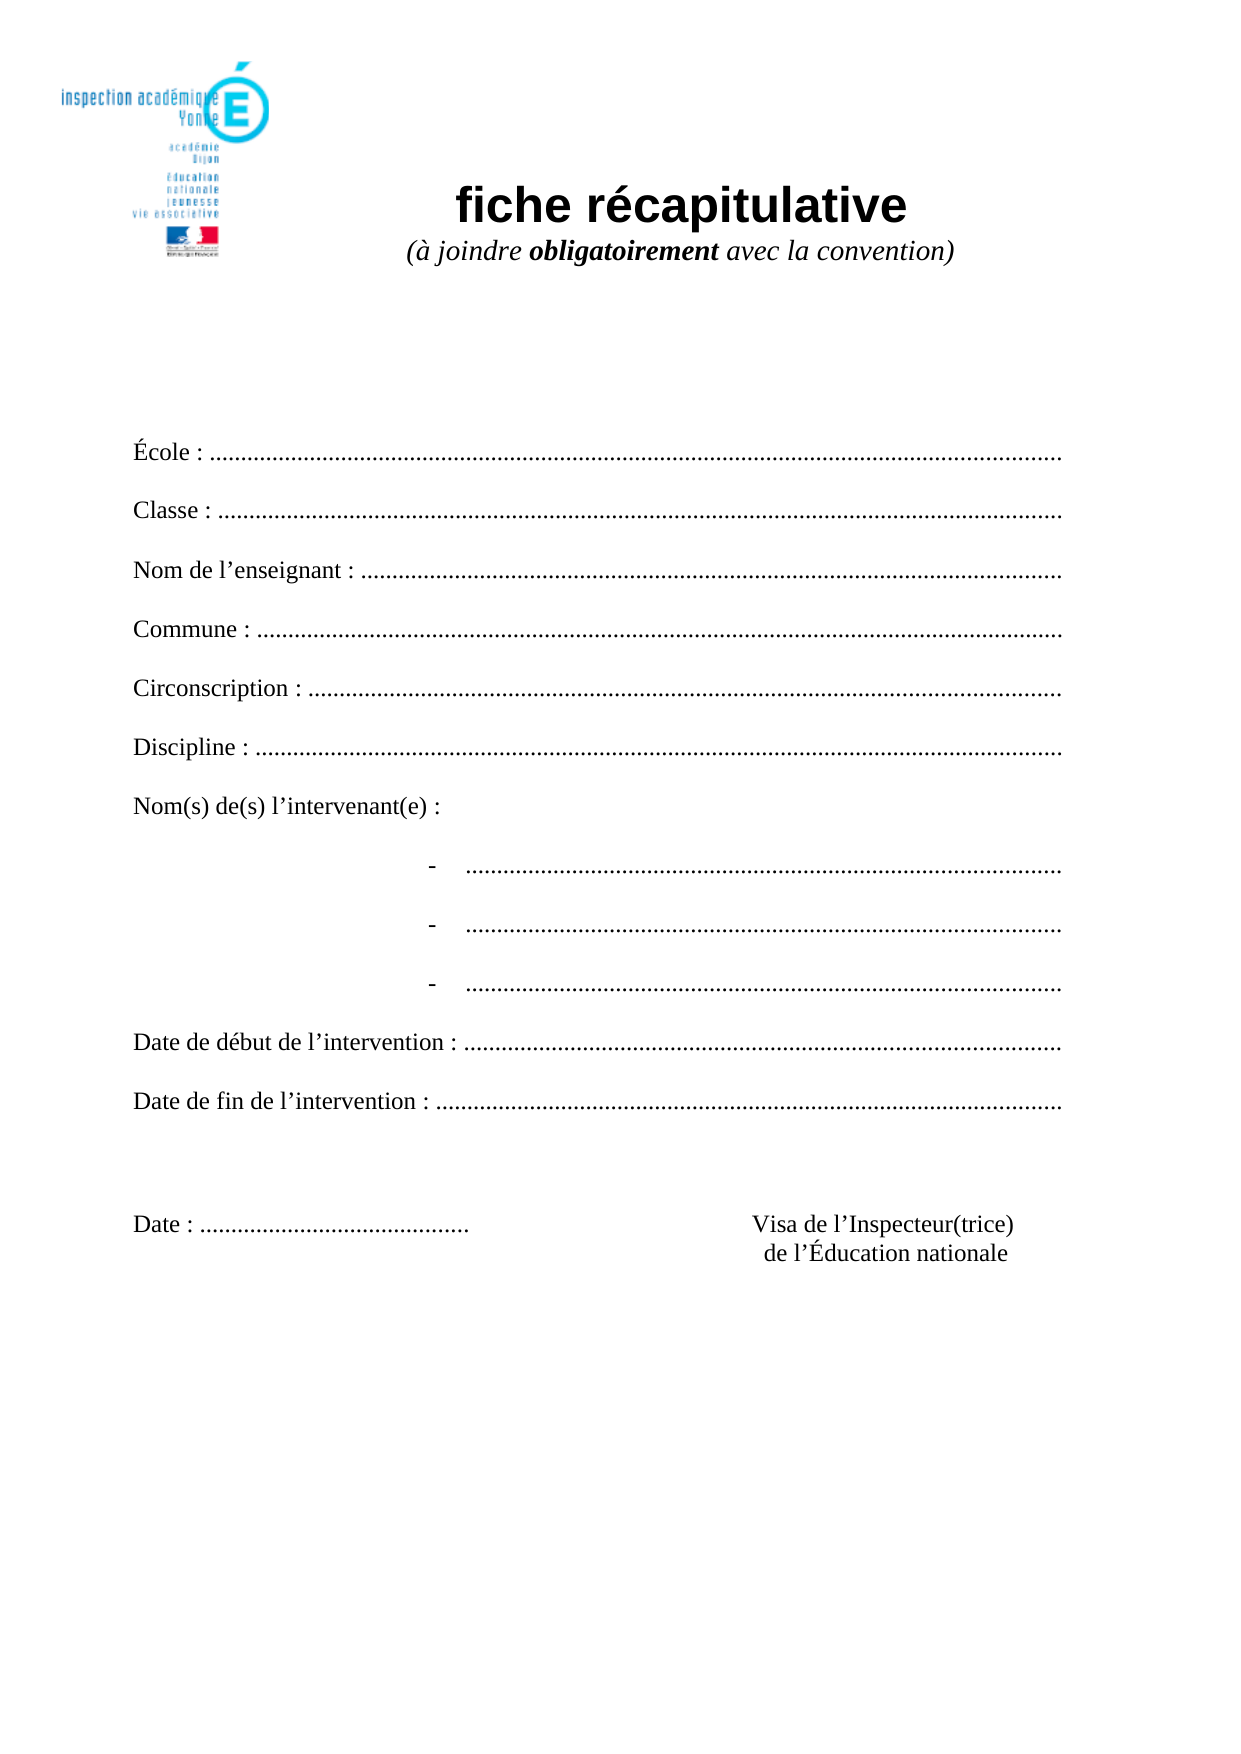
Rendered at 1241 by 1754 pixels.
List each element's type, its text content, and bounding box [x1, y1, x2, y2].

text Nom de l’enseignant : [59, 531, 1092, 590]
text Commune : [59, 590, 1092, 649]
text Nom(s) de(s) l’intervenant(e) : [59, 767, 1092, 826]
text fiche récapitulative [271, 176, 1092, 233]
text École : [59, 413, 1092, 472]
text (à joindre obligatoirement avec la convention) [59, 233, 1092, 267]
text Classe : [59, 472, 1092, 531]
text Date de fin de l’intervention : [59, 1062, 1092, 1121]
text Discipline : [59, 708, 1092, 767]
text Date : Visa de l’Inspecteur(trice) [59, 1209, 1092, 1238]
text Circonscription : [59, 649, 1092, 708]
picture [61, 61, 269, 257]
text de l’Éducation nationale [59, 1238, 1092, 1267]
text Date de début de l’intervention : [59, 1003, 1092, 1062]
